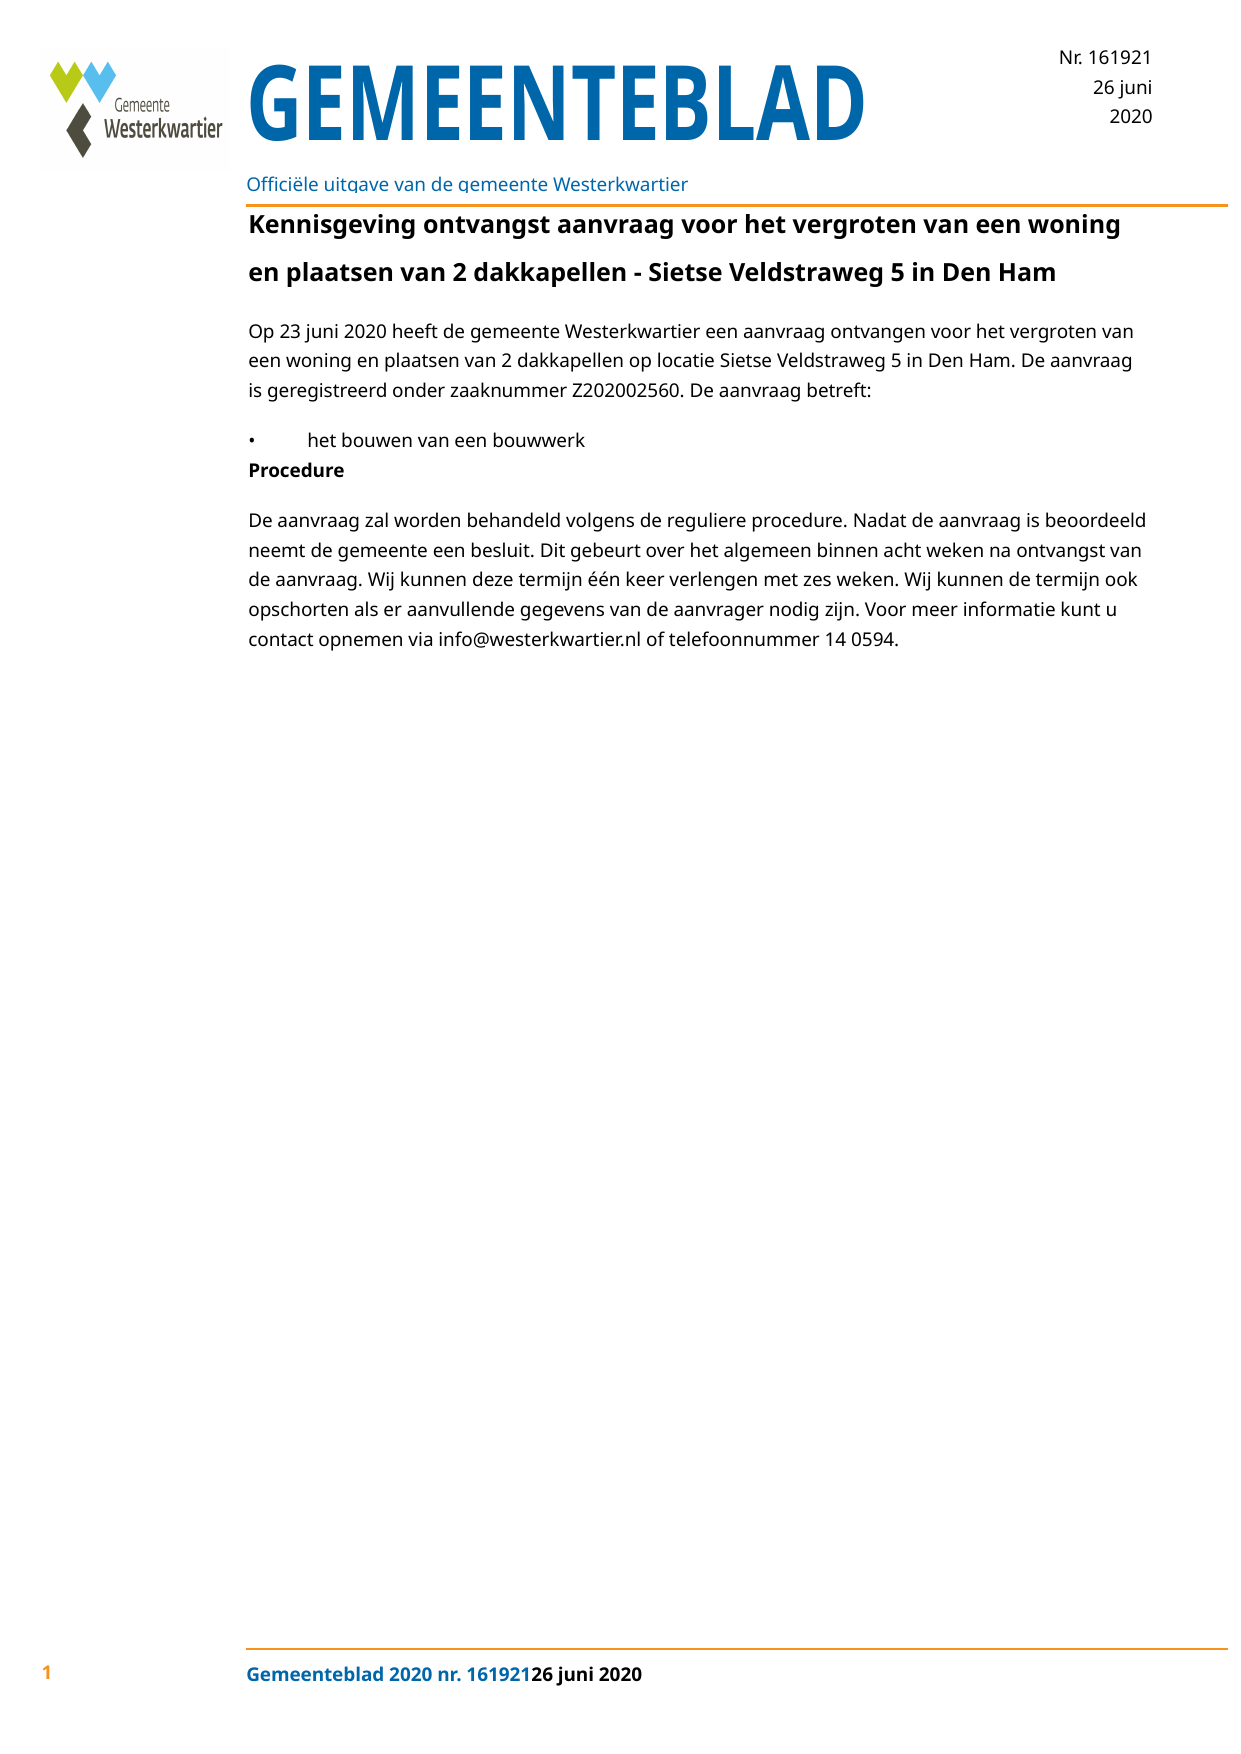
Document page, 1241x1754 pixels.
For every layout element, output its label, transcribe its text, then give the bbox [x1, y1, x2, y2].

text Procedure [248, 457, 1152, 483]
text Op 23 juni 2020 heeft de gemeente Westerkwartier een aanvraag ontvangen voor het vergroten van een woning en plaatsen van 2 dakkapellen op locatie Sietse Veldstraweg 5 in Den Ham. De aanvraag is geregistreerd onder zaaknummer Z202002560. De aanvraag betreft: [248, 318, 1152, 403]
text Kennisgeving ontvangst aanvraag voor het vergroten van een woning en plaatsen van 2 dakkapellen - Sietse Veldstraweg 5 in Den Ham [248, 207, 1152, 288]
picture [41, 47, 231, 172]
list het bouwen van een bouwwerk [248, 427, 1152, 453]
text De aanvraag zal worden behandeld volgens de reguliere procedure. Nadat de aanvraag is beoordeeld neemt de gemeente een besluit. Dit gebeurt over het algemeen binnen acht weken na ontvangst van de aanvraag. Wij kunnen deze termijn één keer verlengen met zes weken. Wij kunnen de termijn ook opschorten als er aanvullende gegevens van de aanvrager nodig zijn. Voor meer informatie kunt u contact opnemen via info@westerkwartier.nl of telefoonnummer 14 0594. [248, 507, 1152, 652]
